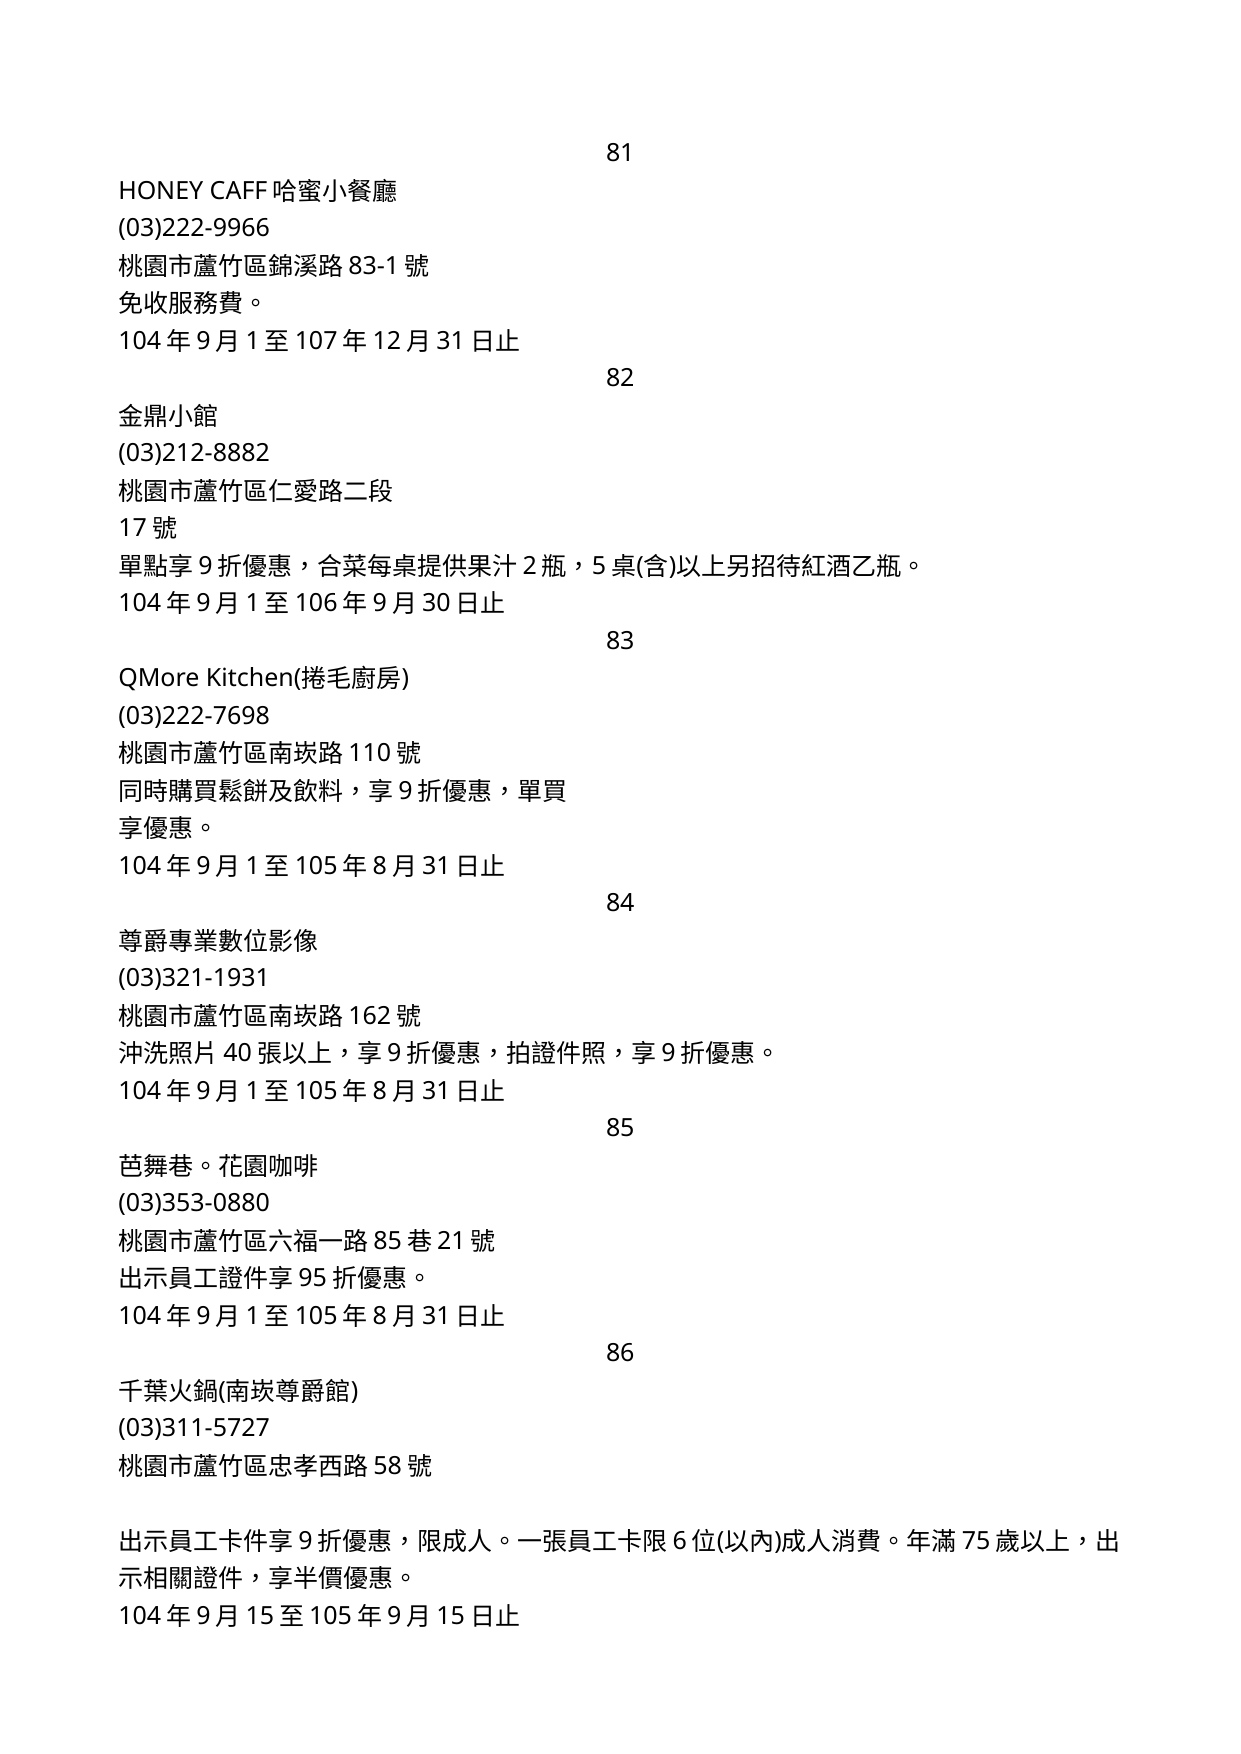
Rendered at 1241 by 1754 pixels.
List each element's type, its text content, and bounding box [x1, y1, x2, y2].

text 芭舞巷。花園咖啡 [118, 1139, 1122, 1177]
text 81 [118, 127, 1122, 164]
text 104年9月1至105年8月31日止 [118, 839, 1122, 877]
text QMore Kitchen(捲毛廚房) [118, 652, 1122, 689]
text 84 [118, 877, 1122, 914]
text (03)212-8882 [118, 427, 1122, 464]
text 17號 [118, 502, 1122, 539]
text 桃園市蘆竹區仁愛路二段 [118, 464, 1122, 502]
text 83 [118, 614, 1122, 652]
list 沖洗照片40張以上，享9折優惠，拍證件照，享9折優惠。 [118, 1027, 1122, 1064]
text 尊爵專業數位影像 [118, 914, 1122, 952]
text 桃園市蘆竹區六福一路85巷21號 [118, 1214, 1122, 1252]
text 桃園市蘆竹區錦溪路83-1號 [118, 239, 1122, 277]
list 出示員工卡件享9折優惠，限成人。一張員工卡限6位(以內)成人消費。年滿75歲以上，出示相關證件，享半價優惠。 [118, 1514, 1122, 1589]
text 86 [118, 1327, 1122, 1364]
text 85 [118, 1102, 1122, 1139]
text (03)353-0880 [118, 1177, 1122, 1214]
list 單點享9折優惠，合菜每桌提供果汁2瓶，5桌(含)以上另招待紅酒乙瓶。 [118, 539, 1122, 577]
text 104年9月1至107年12月31日止 [118, 314, 1122, 352]
text 桃園市蘆竹區南崁路110號 [118, 727, 1122, 764]
list 享優惠。 [118, 802, 1122, 839]
list 同時購買鬆餅及飲料，享9折優惠，單買 [118, 764, 1122, 802]
text 104年9月1至106年9月30日止 [118, 577, 1122, 614]
text (03)311-5727 [118, 1402, 1122, 1439]
text 金鼎小館 [118, 389, 1122, 427]
list 免收服務費。 [118, 277, 1122, 314]
text 104年9月1至105年8月31日止 [118, 1064, 1122, 1102]
text HONEY CAFF哈蜜小餐廳 [118, 164, 1122, 202]
text (03)222-7698 [118, 689, 1122, 727]
text 104年9月15至105年9月15日止 [118, 1589, 1122, 1627]
text (03)321-1931 [118, 952, 1122, 989]
list 出示員工證件享95折優惠。 [118, 1252, 1122, 1289]
text (03)222-9966 [118, 202, 1122, 239]
text 82 [118, 352, 1122, 389]
text 千葉火鍋(南崁尊爵館) [118, 1364, 1122, 1402]
text 桃園市蘆竹區忠孝西路58號 [118, 1439, 1122, 1477]
text 104年9月1至105年8月31日止 [118, 1289, 1122, 1327]
text 桃園市蘆竹區南崁路162號 [118, 989, 1122, 1027]
